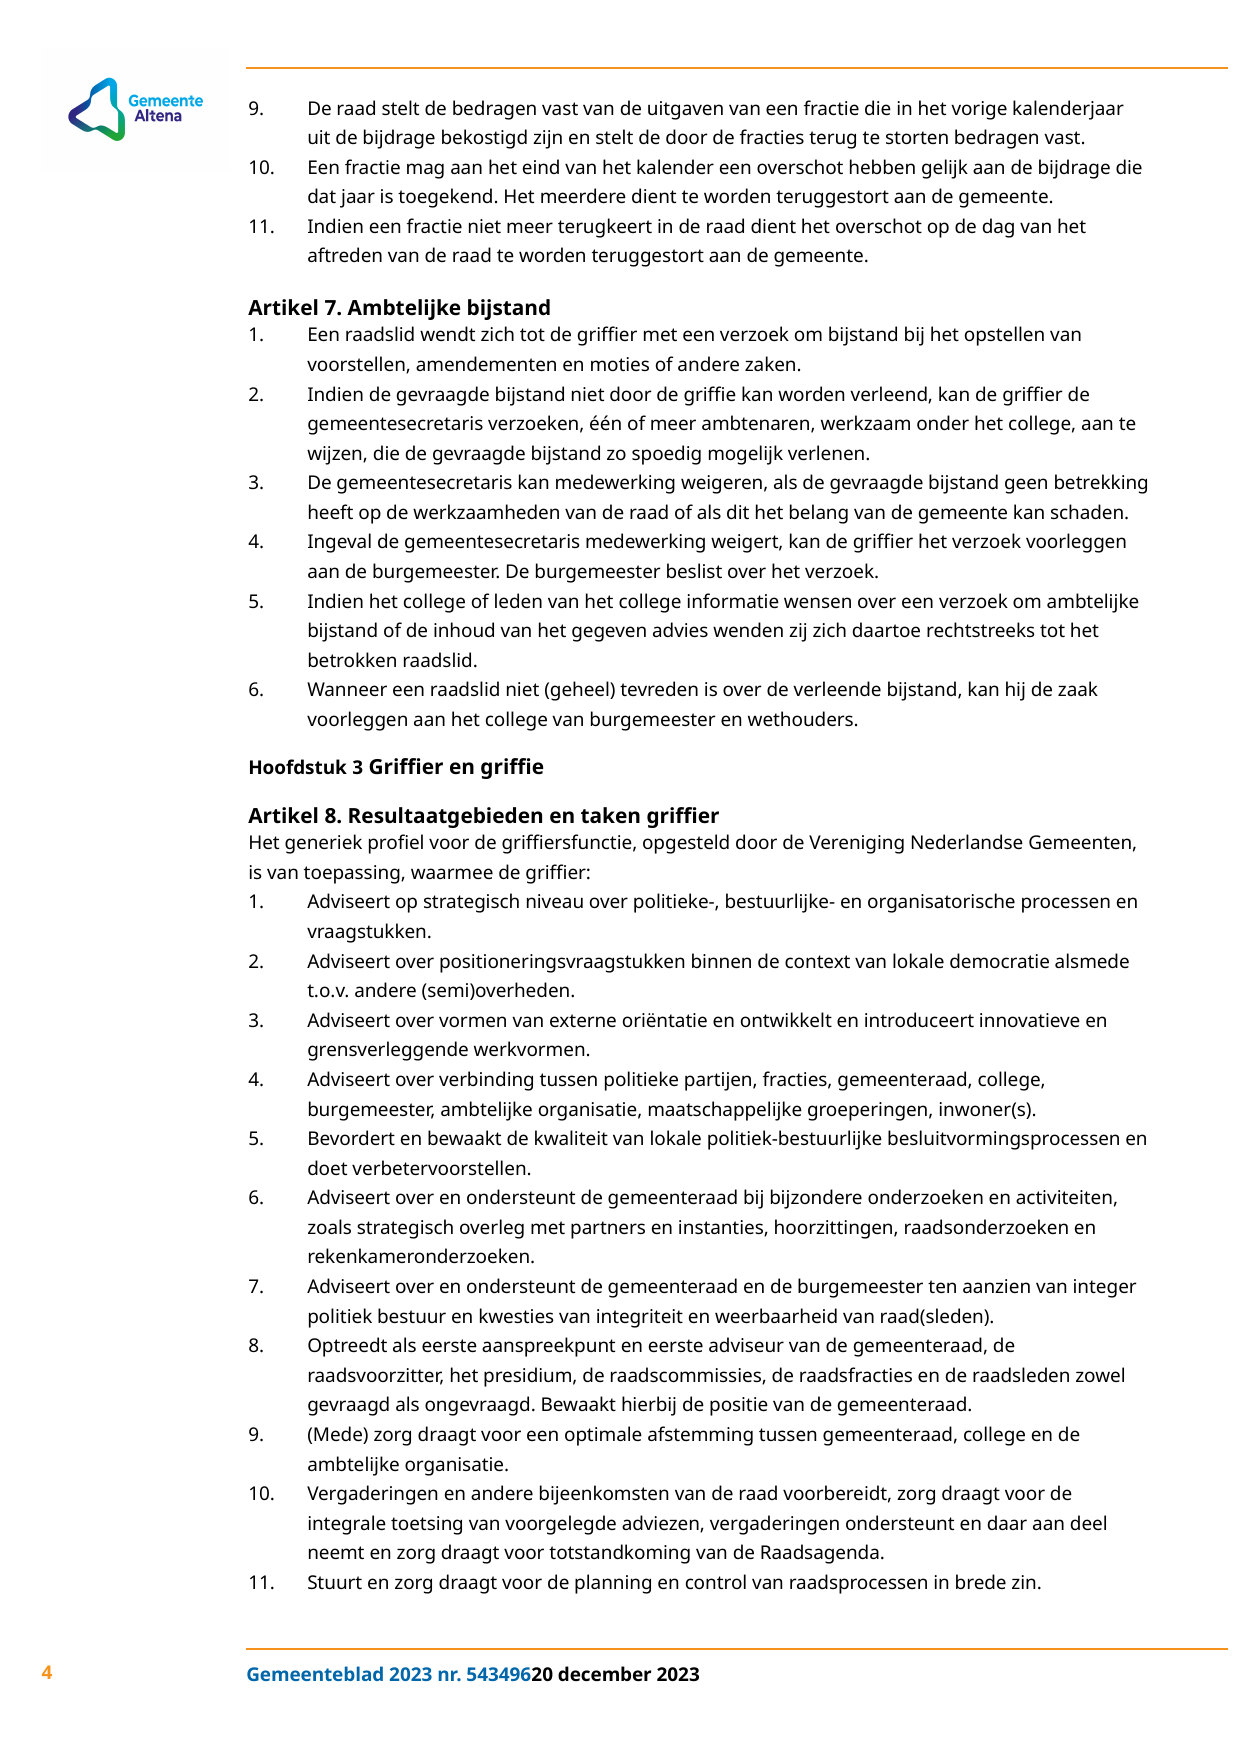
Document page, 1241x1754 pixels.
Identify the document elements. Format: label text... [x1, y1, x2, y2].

picture [41, 47, 231, 172]
list Indien de gevraagde bijstand niet door de griffie kan worden verleend, kan de griffier de gemeentesecretaris verzoeken, één of meer ambtenaren, werkzaam onder het college, aan te wijzen, die de gevraagde bijstand zo spoedig mogelijk verlenen. [248, 381, 1152, 466]
list Adviseert over verbinding tussen politieke partijen, fracties, gemeenteraad, college, burgemeester, ambtelijke organisatie, maatschappelijke groeperingen, inwoner(s). [248, 1066, 1152, 1121]
list Indien het college of leden van het college informatie wensen over een verzoek om ambtelijke bijstand of de inhoud van het gegeven advies wenden zij zich daartoe rechtstreeks tot het betrokken raadslid. [248, 588, 1152, 673]
list Wanneer een raadslid niet (geheel) tevreden is over de verleende bijstand, kan hij de zaak voorleggen aan het college van burgemeester en wethouders. [248, 677, 1152, 732]
list (Mede) zorg draagt voor een optimale afstemming tussen gemeenteraad, college en de ambtelijke organisatie. [248, 1421, 1152, 1476]
list Indien een fractie niet meer terugkeert in de raad dient het overschot op de dag van het aftreden van de raad te worden teruggestort aan de gemeente. [248, 213, 1152, 268]
list Adviseert over positioneringsvraagstukken binnen de context van lokale democratie alsmede t.o.v. andere (semi)overheden. [248, 948, 1152, 1003]
list Ingeval de gemeentesecretaris medewerking weigert, kan de griffier het verzoek voorleggen aan de burgemeester. De burgemeester beslist over het verzoek. [248, 529, 1152, 584]
list De raad stelt de bedragen vast van de uitgaven van een fractie die in het vorige kalenderjaar uit de bijdrage bekostigd zijn en stelt de door de fracties terug te storten bedragen vast. [248, 95, 1152, 150]
text Artikel 7. Ambtelijke bijstand [248, 293, 1152, 322]
list Adviseert over en ondersteunt de gemeenteraad en de burgemeester ten aanzien van integer politiek bestuur en kwesties van integriteit en weerbaarheid van raad(sleden). [248, 1273, 1152, 1328]
list Een fractie mag aan het eind van het kalender een overschot hebben gelijk aan de bijdrage die dat jaar is toegekend. Het meerdere dient te worden teruggestort aan de gemeente. [248, 154, 1152, 209]
list Adviseert over en ondersteunt de gemeenteraad bij bijzondere onderzoeken en activiteiten, zoals strategisch overleg met partners en instanties, hoorzittingen, raadsonderzoeken en rekenkameronderzoeken. [248, 1184, 1152, 1269]
list Adviseert op strategisch niveau over politieke-, bestuurlijke- en organisatorische processen en vraagstukken. [248, 889, 1152, 944]
list Stuurt en zorg draagt voor de planning en control van raadsprocessen in brede zin. [248, 1569, 1152, 1595]
list Bevordert en bewaakt de kwaliteit van lokale politiek-bestuurlijke besluitvormingsprocessen en doet verbetervoorstellen. [248, 1125, 1152, 1181]
text Hoofdstuk 3 Griffier en griffie [248, 752, 1152, 780]
list Optreedt als eerste aanspreekpunt en eerste adviseur van de gemeenteraad, de raadsvoorzitter, het presidium, de raadscommissies, de raadsfracties en de raadsleden zowel gevraagd als ongevraagd. Bewaakt hierbij de positie van de gemeenteraad. [248, 1332, 1152, 1417]
list Vergaderingen en andere bijeenkomsten van de raad voorbereidt, zorg draagt voor de integrale toetsing van voorgelegde adviezen, vergaderingen ondersteunt en daar aan deel neemt en zorg draagt voor totstandkoming van de Raadsagenda. [248, 1480, 1152, 1565]
text Het generiek profiel voor de griffiersfunctie, opgesteld door de Vereniging Nederlandse Gemeenten, is van toepassing, waarmee de griffier: [248, 829, 1152, 885]
list De gemeentesecretaris kan medewerking weigeren, als de gevraagde bijstand geen betrekking heeft op de werkzaamheden van de raad of als dit het belang van de gemeente kan schaden. [248, 469, 1152, 525]
text Artikel 8. Resultaatgebieden en taken griffier [248, 801, 1152, 829]
list Een raadslid wendt zich tot de griffier met een verzoek om bijstand bij het opstellen van voorstellen, amendementen en moties of andere zaken. [248, 322, 1152, 377]
list Adviseert over vormen van externe oriëntatie en ontwikkelt en introduceert innovatieve en grensverleggende werkvormen. [248, 1007, 1152, 1062]
